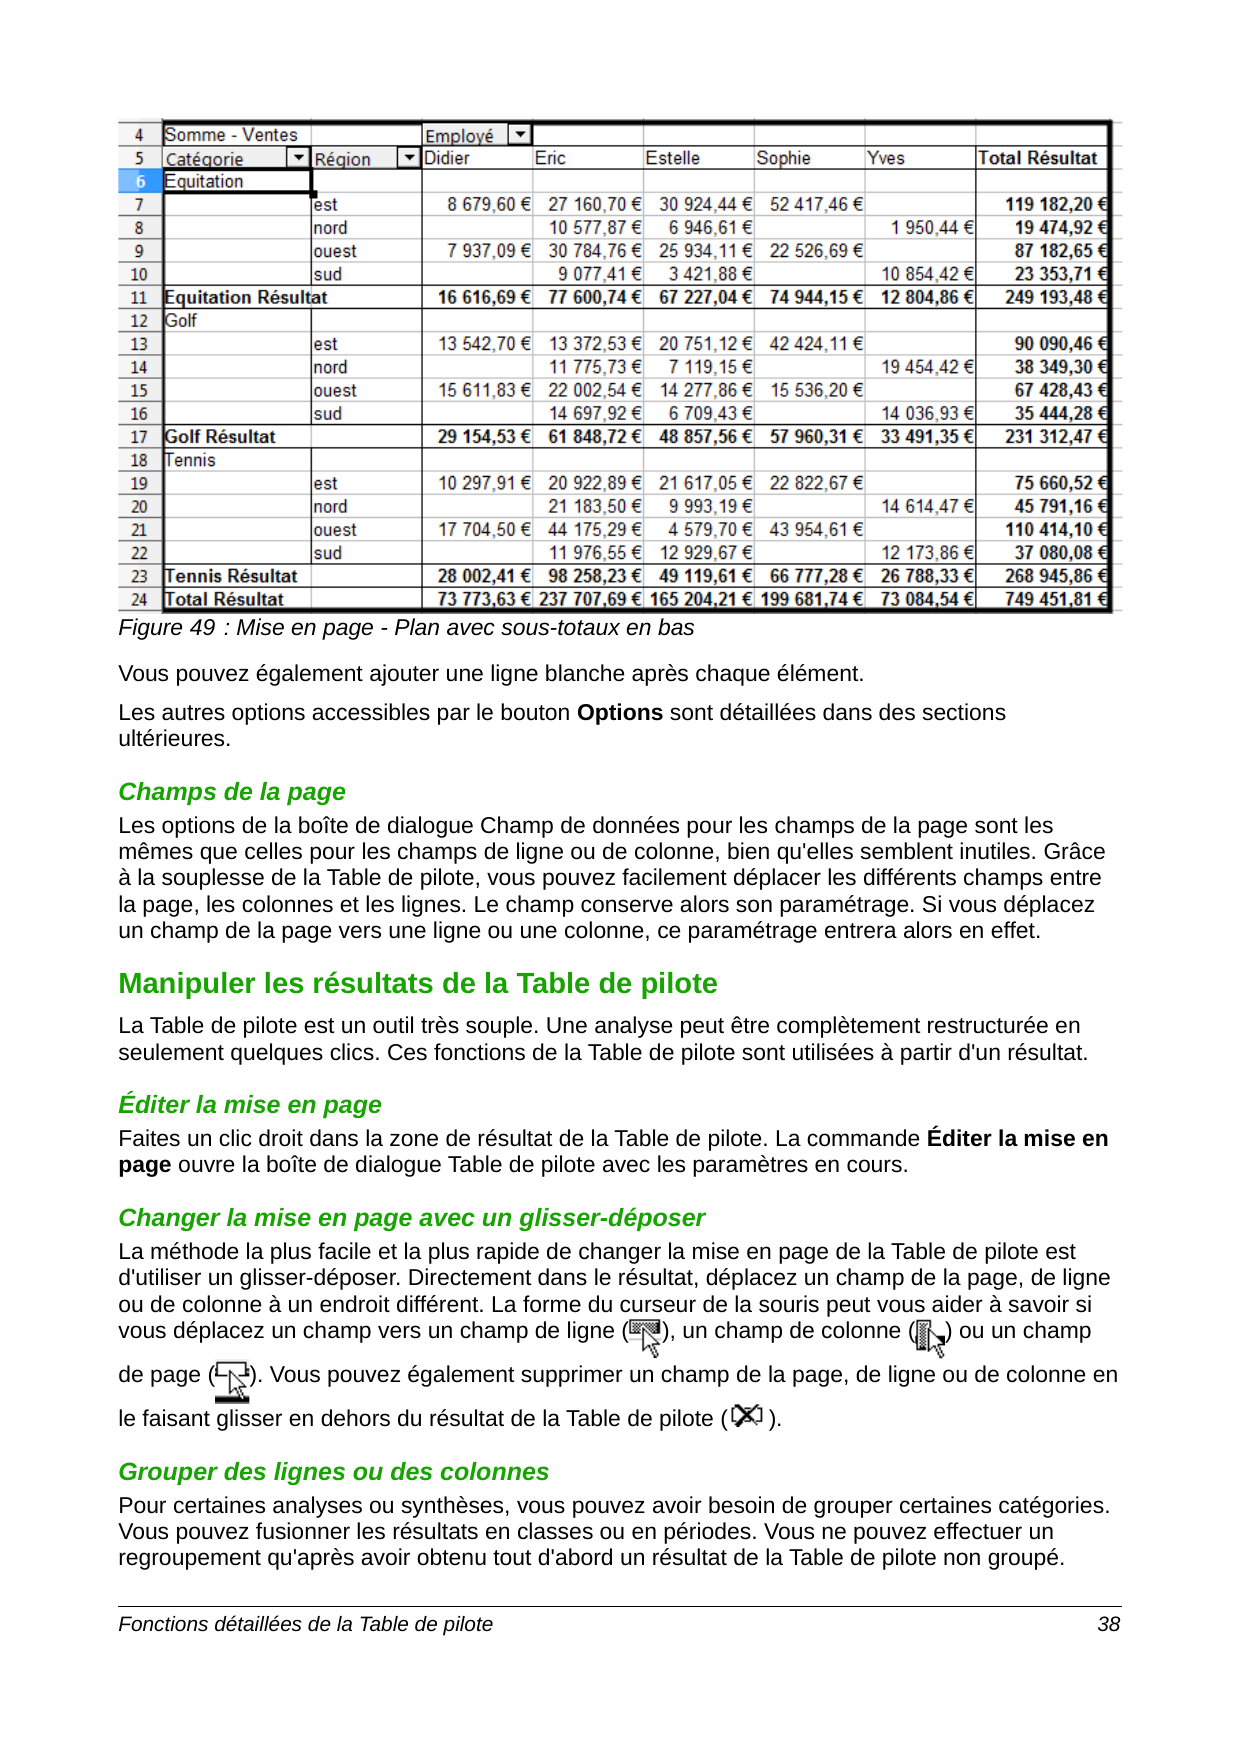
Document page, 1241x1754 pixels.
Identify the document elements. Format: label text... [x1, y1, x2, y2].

picture [215, 1359, 250, 1404]
subtitle Éditer la mise en page [118, 1090, 1122, 1119]
picture [628, 1318, 662, 1358]
text Figure 49 : Mise en page - Plan avec sous-totaux en bas [118, 614, 1122, 640]
picture [727, 1403, 769, 1427]
text Les autres options accessibles par le bouton Options sont détaillées dans des sections ultérieures. [118, 699, 1122, 752]
picture [915, 1317, 945, 1360]
text Pour certaines analyses ou synthèses, vous pouvez avoir besoin de grouper certaines catégories. Vous pouvez fusionner les résultats en classes ou en périodes. Vous ne pouvez effectuer un regroupement qu'après avoir obtenu tout d'abord un résultat de la Table de pilote non groupé. [118, 1492, 1122, 1571]
text La méthode la plus facile et la plus rapide de changer la mise en page de la Table de pilote est d'utiliser un glisser-déposer. Directement dans le résultat, déplacez un champ de la page, de ligne ou de colonne à un endroit différent. La forme du curseur de la souris peut vous aider à savoir si vous déplacez un champ vers un champ de ligne (), un champ de colonne () ou un champ de page (). Vous pouvez également supprimer un champ de la page, de ligne ou de colonne en le faisant glisser en dehors du résultat de la Table de pilote (). [118, 1238, 1122, 1432]
picture [118, 118, 1123, 614]
subtitle Manipuler les résultats de la Table de pilote [118, 966, 1122, 1000]
subtitle Champs de la page [118, 777, 1122, 805]
subtitle Grouper des lignes ou des colonnes [118, 1457, 1122, 1485]
text La Table de pilote est un outil très souple. Une analyse peut être complètement restructurée en seulement quelques clics. Ces fonctions de la Table de pilote sont utilisées à partir d'un résultat. [118, 1012, 1122, 1065]
subtitle Changer la mise en page avec un glisser-déposer [118, 1203, 1122, 1232]
text Faites un clic droit dans la zone de résultat de la Table de pilote. La commande Éditer la mise en page ouvre la boîte de dialogue Table de pilote avec les paramètres en cours. [118, 1125, 1122, 1178]
text Vous pouvez également ajouter une ligne blanche après chaque élément. [118, 660, 1122, 686]
text Les options de la boîte de dialogue Champ de données pour les champs de la page sont les mêmes que celles pour les champs de ligne ou de colonne, bien qu'elles semblent inutiles. Grâce à la souplesse de la Table de pilote, vous pouvez facilement déplacer les différents champs entre la page, les colonnes et les lignes. Le champ conserve alors son paramétrage. Si vous déplacez un champ de la page vers une ligne ou une colonne, ce paramétrage entrera alors en effet. [118, 812, 1122, 943]
